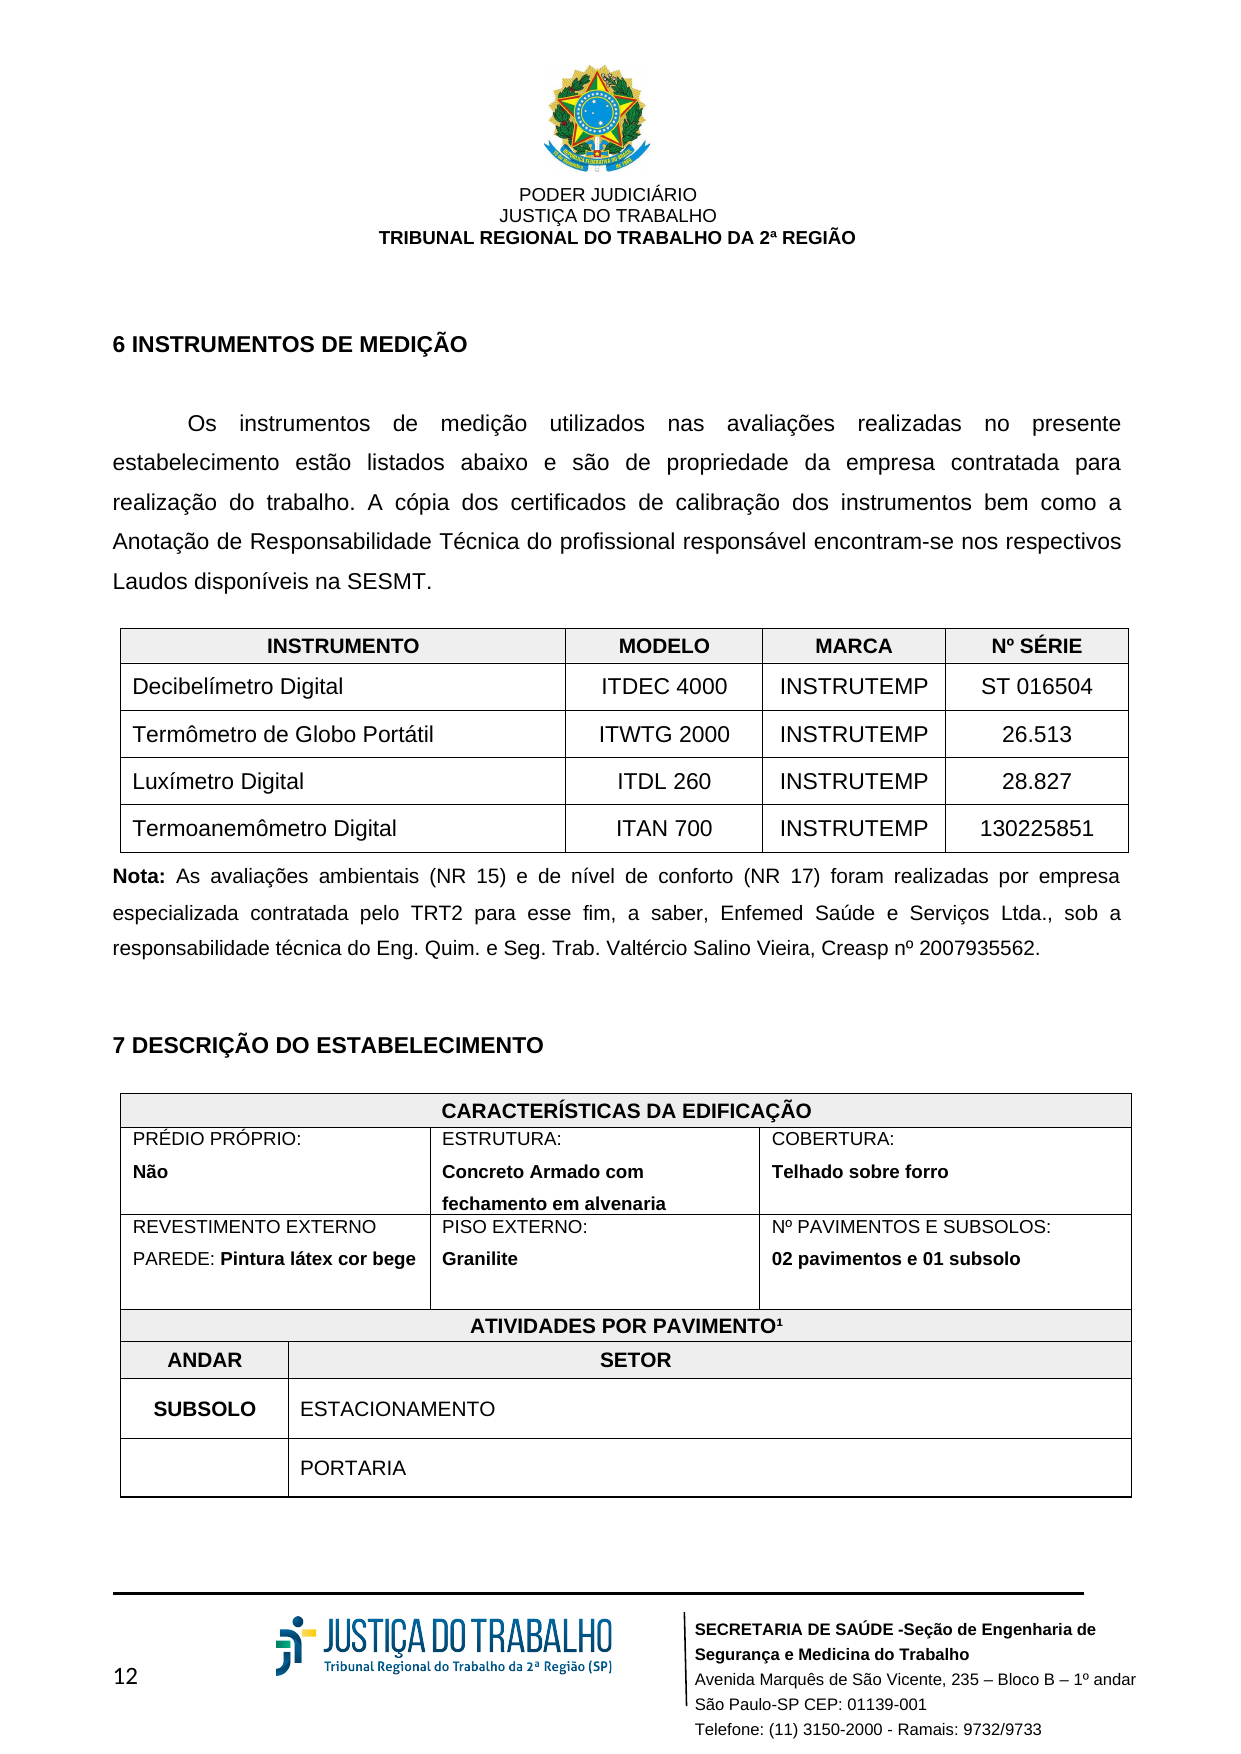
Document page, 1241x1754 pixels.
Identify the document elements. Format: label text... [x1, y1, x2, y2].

table_cell INSTRUTEMP [763, 805, 945, 852]
table_cell PISO EXTERNO: Granilite [431, 1215, 759, 1309]
text Nota: As avaliações ambientais (NR 15) e de nível de conforto (NR 17) foram realizadas por empresa especializada contratada pelo TRT2 para esse fim, a saber, Enfemed Saúde e Serviços Ltda., sob a responsabilidade técnica do Eng. Quim. e Seg. Trab. Valtércio Salino Vieira, Creasp nº 2007935562. [112, 864, 1122, 960]
table_cell Termômetro de Globo Portátil [121, 711, 565, 757]
subtitle 6 INSTRUMENTOS DE MEDIÇÃO [112, 331, 1122, 357]
table_cell 28.827 [946, 758, 1128, 804]
table_cell INSTRUTEMP [763, 758, 945, 804]
table_cell REVESTIMENTO EXTERNO PAREDE: Pintura látex cor bege [121, 1215, 430, 1309]
table_cell ITDEC 4000 [566, 664, 762, 710]
table_cell ESTRUTURA: Concreto Armado com fechamento em alvenaria [431, 1128, 759, 1214]
table_header INSTRUMENTO [121, 629, 565, 662]
table_cell 130225851 [946, 805, 1128, 852]
table_cell INSTRUTEMP [763, 664, 945, 710]
subtitle 7 DESCRIÇÃO DO ESTABELECIMENTO [112, 1032, 1169, 1059]
table_cell INSTRUTEMP [763, 711, 945, 757]
table_cell 26.513 [946, 711, 1128, 757]
text Os instrumentos de medição utilizados nas avaliações realizadas no presente estabelecimento estão listados abaixo e são de propriedade da empresa contratada para realização do trabalho. A cópia dos certificados de calibração dos instrumentos bem como a Anotação de Responsabilidade Técnica do profissional responsável encontram-se nos respectivos Laudos disponíveis na SESMT. [112, 410, 1122, 594]
picture [276, 1616, 612, 1676]
table_cell ITDL 260 [566, 758, 762, 804]
table_cell Nº PAVIMENTOS E SUBSOLOS: 02 pavimentos e 01 subsolo [760, 1215, 1131, 1309]
table_cell ATIVIDADES POR PAVIMENTO¹ [121, 1310, 1131, 1341]
table_cell ANDAR [121, 1342, 288, 1378]
table_cell PORTARIA [289, 1439, 1131, 1496]
table_header Nº SÉRIE [946, 629, 1128, 662]
table_cell SETOR [289, 1342, 1131, 1378]
table_cell ITAN 700 [566, 805, 762, 852]
table_cell Luxímetro Digital [121, 758, 565, 804]
table_cell COBERTURA: Telhado sobre forro [760, 1128, 1131, 1214]
table_cell ESTACIONAMENTO [289, 1379, 1131, 1437]
table_header MARCA [763, 629, 945, 662]
table_cell Decibelímetro Digital [121, 664, 565, 710]
table_cell SUBSOLO [121, 1379, 288, 1437]
table_cell PRÉDIO PRÓPRIO: Não [121, 1128, 430, 1214]
table_cell [121, 1439, 288, 1496]
table_header MODELO [566, 629, 762, 662]
picture [543, 65, 650, 172]
table_cell ITWTG 2000 [566, 711, 762, 757]
table_cell ST 016504 [946, 664, 1128, 710]
table_cell Termoanemômetro Digital [121, 805, 565, 852]
table_header CARACTERÍSTICAS DA EDIFICAÇÃO [121, 1094, 1131, 1127]
